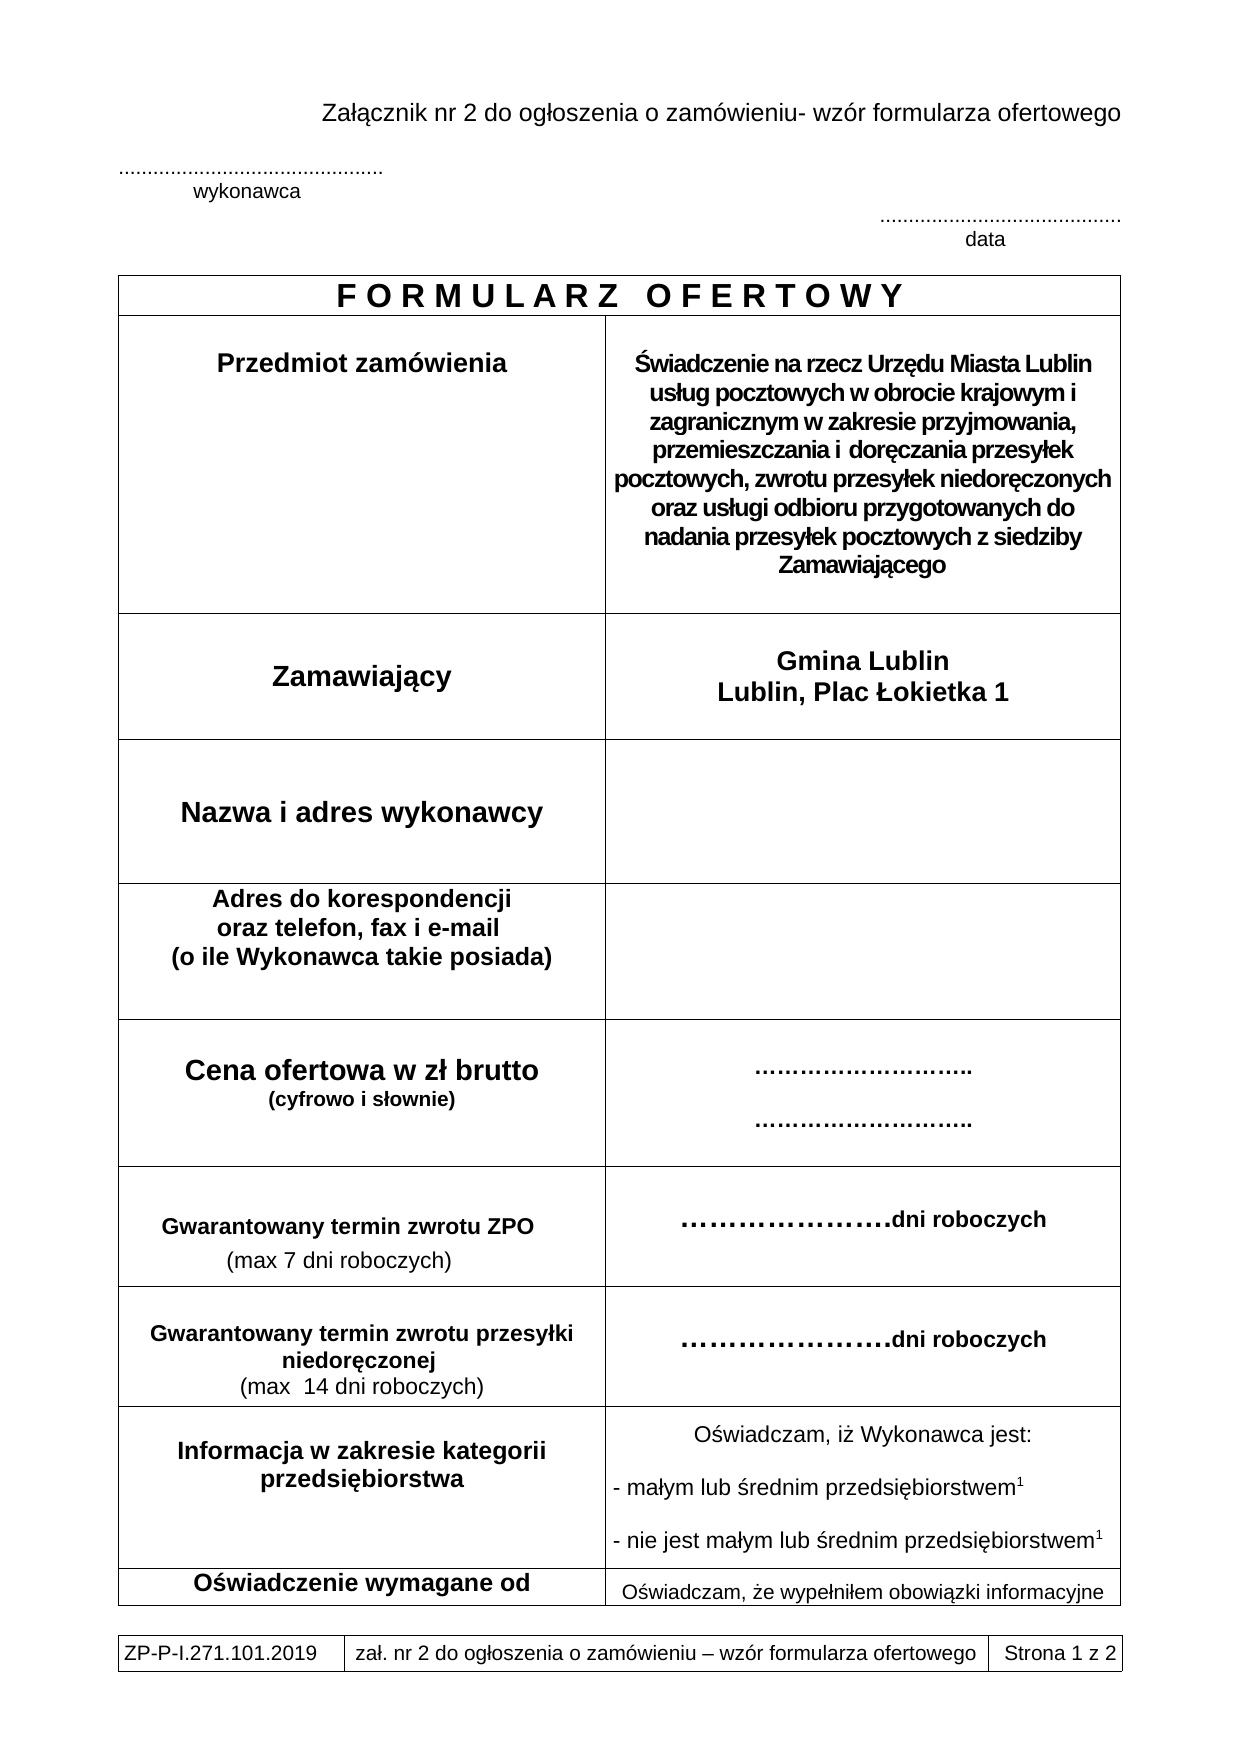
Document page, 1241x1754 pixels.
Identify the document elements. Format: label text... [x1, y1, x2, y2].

table_cell Oświadczam, że wypełniłem obowiązki informacyjne [606, 1569, 1120, 1605]
table_header F O R M U L A R Z O F E R T O W Y [119, 276, 1120, 314]
table_cell Świadczenie na rzecz Urzędu Miasta Lublin usług pocztowych w obrocie krajowym i zagranicznym w zakresie przyjmowania, przemieszczania i doręczania przesyłek pocztowych, zwrotu przesyłek niedoręczonych oraz usługi odbioru przygotowanych do nadania przesyłek pocztowych z siedziby Zamawiającego [606, 316, 1120, 613]
table_cell Zamawiający [119, 614, 605, 739]
subtitle Załącznik nr 2 do ogłoszenia o zamówieniu- wzór formularza ofertowego [118, 98, 1122, 126]
table_cell Gwarantowany termin zwrotu przesyłki niedoręczonej (max 14 dni roboczych) [119, 1287, 605, 1406]
text data [118, 227, 1122, 251]
text wykonawca [118, 179, 1122, 203]
table_cell Nazwa i adres wykonawcy [119, 740, 605, 883]
table_cell Przedmiot zamówienia [119, 316, 605, 613]
table_cell [606, 740, 1120, 883]
table_cell ……………………….. ……………………….. [606, 1020, 1120, 1166]
table_cell Informacja w zakresie kategorii przedsiębiorstwa [119, 1407, 605, 1567]
table_cell Adres do korespondencji oraz telefon, fax i e-mail (o ile Wykonawca takie posiada) [119, 884, 605, 1018]
table_cell Gmina Lublin Lublin, Plac Łokietka 1 [606, 614, 1120, 739]
text .......................................... [118, 203, 1122, 227]
table_cell [606, 884, 1120, 1018]
table_cell Cena ofertowa w zł brutto (cyfrowo i słownie) [119, 1020, 605, 1166]
table_cell ………………….dni roboczych [606, 1167, 1120, 1286]
table_cell ………………….dni roboczych [606, 1287, 1120, 1406]
table_cell Oświadczam, iż Wykonawca jest: ' - małym lub średnim przedsiębiorstwem1 - nie jest małym lub średnim przedsiębiorstwem1 [606, 1407, 1120, 1567]
table_cell Oświadczenie wymagane od [119, 1569, 605, 1605]
text .............................................. [118, 155, 1122, 179]
table_cell Gwarantowany termin zwrotu ZPO (max 7 dni roboczych) [119, 1167, 605, 1286]
